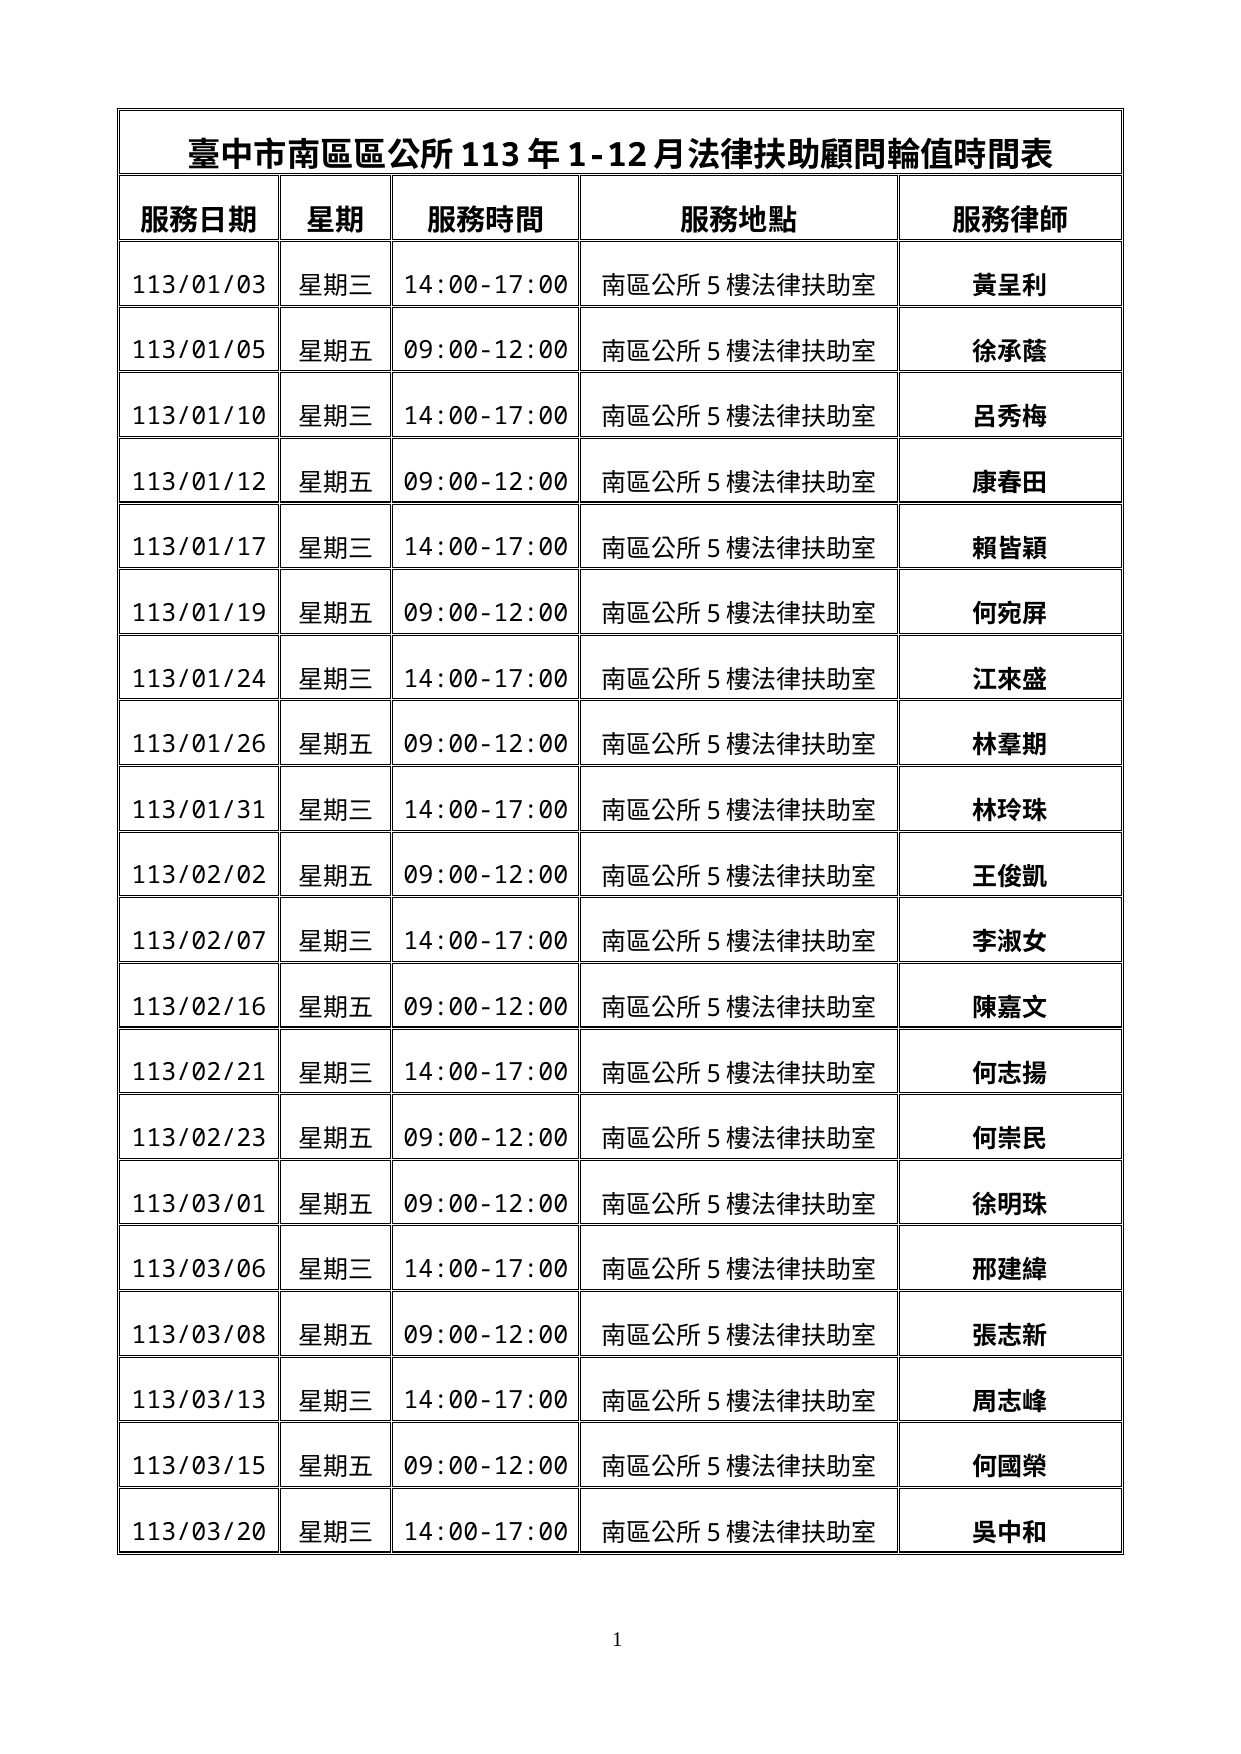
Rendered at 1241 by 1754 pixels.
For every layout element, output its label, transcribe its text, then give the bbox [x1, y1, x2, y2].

table_cell 南區公所5樓法律扶助室 [581, 242, 897, 304]
table_cell 14:00-17:00 [393, 242, 578, 304]
table_cell 江來盛 [900, 636, 1121, 698]
table_cell 南區公所5樓法律扶助室 [581, 833, 897, 895]
table_cell 星期五 [281, 1423, 390, 1486]
table_cell 南區公所5樓法律扶助室 [581, 1226, 897, 1289]
table_cell 113/03/01 [120, 1161, 278, 1223]
table_cell 113/02/07 [120, 898, 278, 961]
table_cell 何志揚 [900, 1030, 1121, 1092]
table_cell 113/03/15 [120, 1423, 278, 1486]
table_cell 南區公所5樓法律扶助室 [581, 964, 897, 1026]
table_cell 星期三 [281, 505, 390, 567]
table_cell 113/01/24 [120, 636, 278, 698]
table_cell 14:00-17:00 [393, 767, 578, 829]
table_cell 南區公所5樓法律扶助室 [581, 1292, 897, 1354]
table_cell 何宛屏 [900, 570, 1121, 633]
table_cell 星期三 [281, 636, 390, 698]
table_cell 星期五 [281, 1161, 390, 1223]
table_cell 14:00-17:00 [393, 373, 578, 436]
table_cell 星期五 [281, 308, 390, 370]
table_cell 康春田 [900, 439, 1121, 501]
table_cell 南區公所5樓法律扶助室 [581, 898, 897, 961]
table_cell 徐明珠 [900, 1161, 1121, 1223]
table_cell 113/02/23 [120, 1095, 278, 1158]
table_cell 09:00-12:00 [393, 1423, 578, 1486]
table_header 臺中市南區區公所113年1-12月法律扶助顧問輪值時間表 [120, 111, 1121, 173]
table_cell 服務日期 [120, 176, 278, 239]
table_cell 星期三 [281, 1030, 390, 1092]
table_cell 星期五 [281, 833, 390, 895]
table_cell 09:00-12:00 [393, 308, 578, 370]
table_cell 113/01/26 [120, 701, 278, 764]
table_cell 南區公所5樓法律扶助室 [581, 373, 897, 436]
table_cell 113/01/12 [120, 439, 278, 501]
table_cell 南區公所5樓法律扶助室 [581, 570, 897, 633]
table_cell 何國榮 [900, 1423, 1121, 1486]
table_cell 113/02/16 [120, 964, 278, 1026]
table_cell 14:00-17:00 [393, 636, 578, 698]
table_cell 黃呈利 [900, 242, 1121, 304]
table_cell 服務律師 [900, 176, 1121, 239]
table_cell 09:00-12:00 [393, 439, 578, 501]
table_cell 09:00-12:00 [393, 833, 578, 895]
table_cell 陳嘉文 [900, 964, 1121, 1026]
table_cell 14:00-17:00 [393, 1226, 578, 1289]
table_cell 南區公所5樓法律扶助室 [581, 1095, 897, 1158]
table_cell 113/01/31 [120, 767, 278, 829]
table_cell 113/01/19 [120, 570, 278, 633]
table_cell 呂秀梅 [900, 373, 1121, 436]
table_cell 113/01/17 [120, 505, 278, 567]
table_cell 南區公所5樓法律扶助室 [581, 701, 897, 764]
table_cell 林玲珠 [900, 767, 1121, 829]
table_cell 113/03/06 [120, 1226, 278, 1289]
table_cell 14:00-17:00 [393, 1030, 578, 1092]
table_cell 星期五 [281, 701, 390, 764]
table_cell 南區公所5樓法律扶助室 [581, 1423, 897, 1486]
table_cell 星期三 [281, 1226, 390, 1289]
table_cell 南區公所5樓法律扶助室 [581, 767, 897, 829]
table_cell 星期三 [281, 373, 390, 436]
table_cell 林羣期 [900, 701, 1121, 764]
table_cell 南區公所5樓法律扶助室 [581, 308, 897, 370]
table_cell 賴皆穎 [900, 505, 1121, 567]
table_cell 113/02/21 [120, 1030, 278, 1092]
table_cell 南區公所5樓法律扶助室 [581, 1161, 897, 1223]
table_cell 王俊凱 [900, 833, 1121, 895]
table_cell 09:00-12:00 [393, 1161, 578, 1223]
table_cell 113/01/10 [120, 373, 278, 436]
table_cell 星期五 [281, 570, 390, 633]
table_cell 14:00-17:00 [393, 1358, 578, 1420]
table_cell 星期三 [281, 1489, 390, 1551]
table_cell 113/01/05 [120, 308, 278, 370]
table_cell 星期五 [281, 1292, 390, 1354]
table_cell 星期三 [281, 898, 390, 961]
table_cell 徐承蔭 [900, 308, 1121, 370]
table_cell 吳中和 [900, 1489, 1121, 1551]
table_cell 113/01/03 [120, 242, 278, 304]
table_cell 09:00-12:00 [393, 1095, 578, 1158]
table_cell 張志新 [900, 1292, 1121, 1354]
table_cell 服務地點 [581, 176, 897, 239]
table_cell 113/03/08 [120, 1292, 278, 1354]
table_cell 南區公所5樓法律扶助室 [581, 636, 897, 698]
table_cell 星期五 [281, 439, 390, 501]
table_cell 113/03/13 [120, 1358, 278, 1420]
table_cell 星期五 [281, 964, 390, 1026]
table_cell 南區公所5樓法律扶助室 [581, 1030, 897, 1092]
table_cell 14:00-17:00 [393, 505, 578, 567]
table_cell 09:00-12:00 [393, 964, 578, 1026]
table_cell 服務時間 [393, 176, 578, 239]
table_cell 星期 [281, 176, 390, 239]
table_cell 09:00-12:00 [393, 701, 578, 764]
table_cell 周志峰 [900, 1358, 1121, 1420]
table_cell 南區公所5樓法律扶助室 [581, 439, 897, 501]
table_cell 14:00-17:00 [393, 1489, 578, 1551]
table_cell 星期三 [281, 242, 390, 304]
table_cell 09:00-12:00 [393, 570, 578, 633]
table_cell 星期三 [281, 1358, 390, 1420]
table_cell 09:00-12:00 [393, 1292, 578, 1354]
table_cell 李淑女 [900, 898, 1121, 961]
table_cell 星期五 [281, 1095, 390, 1158]
table_cell 何崇民 [900, 1095, 1121, 1158]
table_cell 113/03/20 [120, 1489, 278, 1551]
table_cell 南區公所5樓法律扶助室 [581, 1358, 897, 1420]
table_cell 邢建緯 [900, 1226, 1121, 1289]
table_cell 14:00-17:00 [393, 898, 578, 961]
table_cell 星期三 [281, 767, 390, 829]
table_cell 113/02/02 [120, 833, 278, 895]
table_cell 南區公所5樓法律扶助室 [581, 505, 897, 567]
table_cell 南區公所5樓法律扶助室 [581, 1489, 897, 1551]
